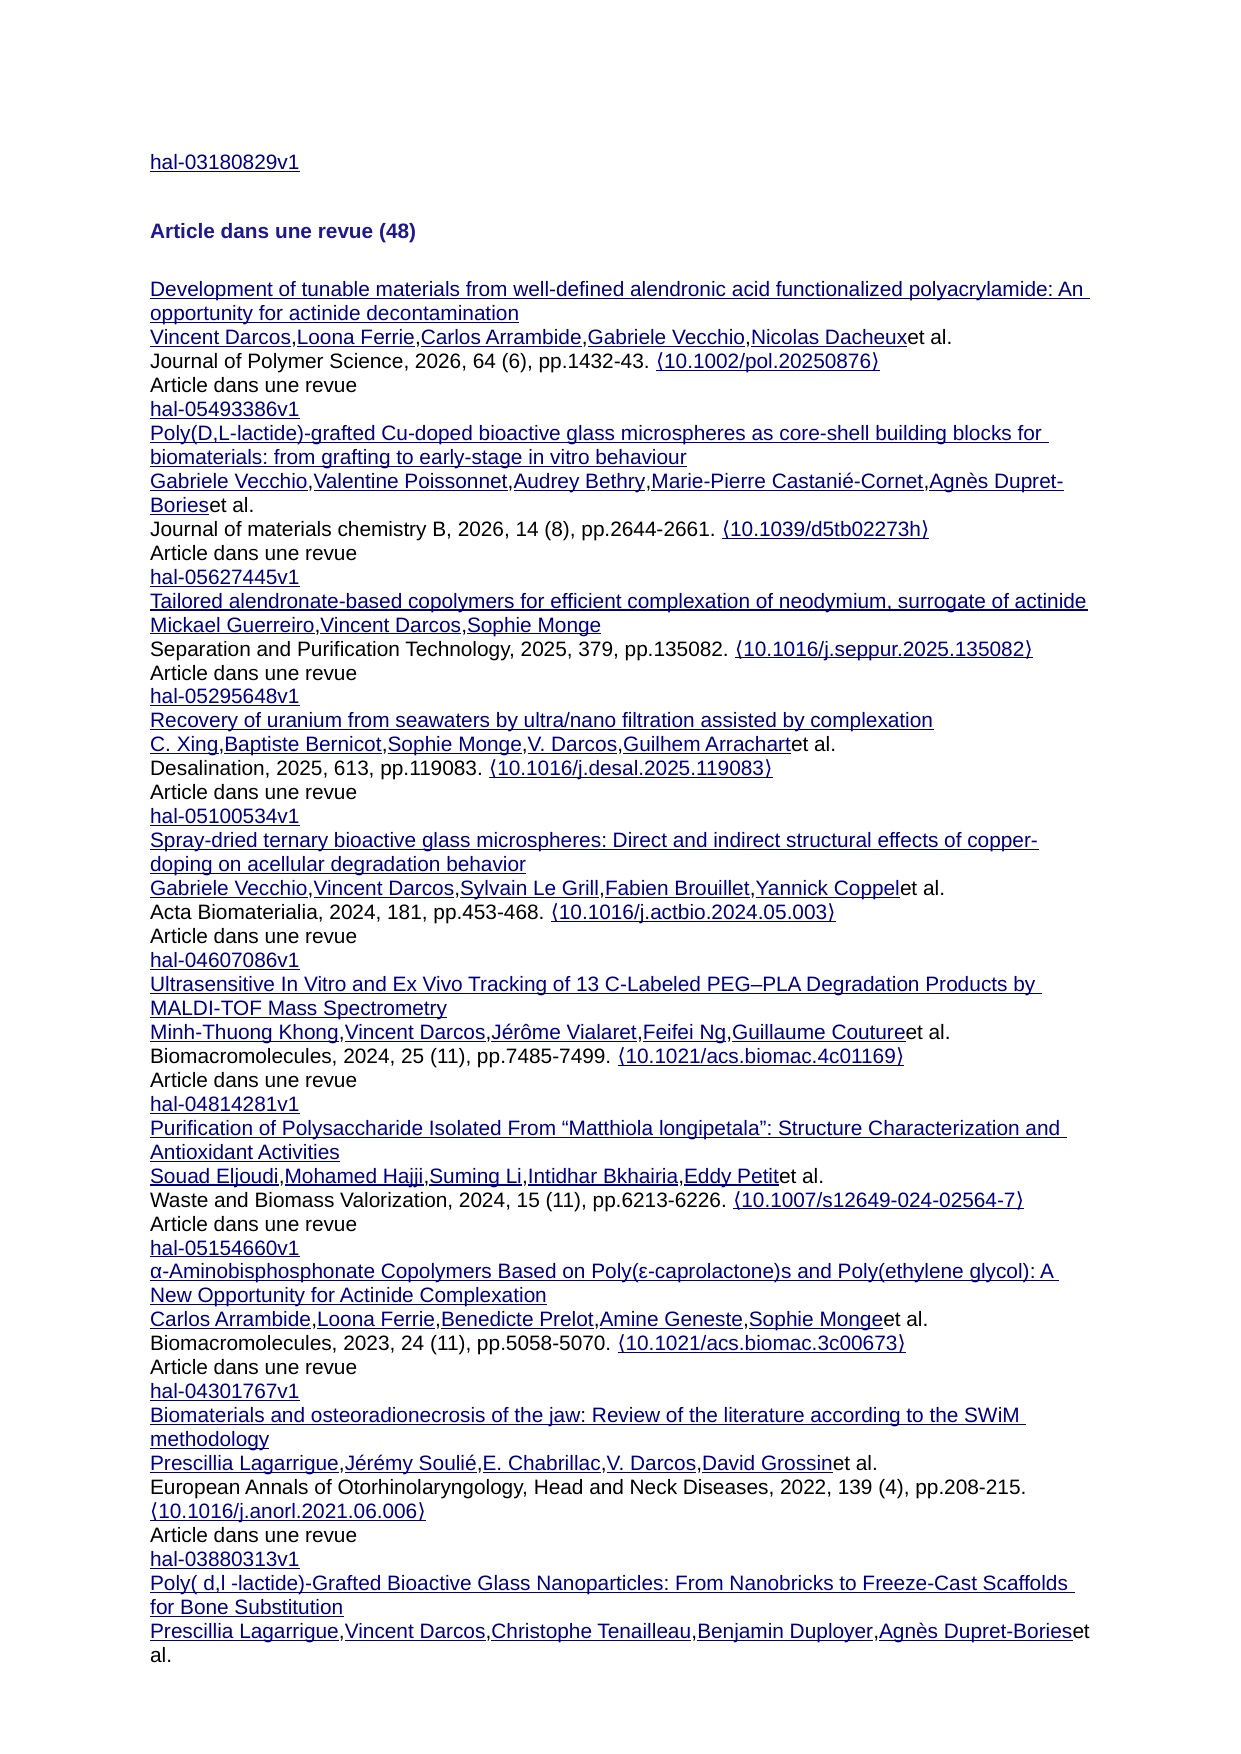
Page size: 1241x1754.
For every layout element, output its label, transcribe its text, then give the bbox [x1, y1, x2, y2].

table_cell Spray-dried ternary bioactive glass microspheres: Direct and indirect structural effects of copper-doping on acellular degradation behavior Gabriele Vecchio,Vincent Darcos,Sylvain Le Grill,Fabien Brouillet,Yannick Coppelet al. Acta Biomaterialia, 2024, 181, pp.453-468. ⟨10.1016/j.actbio.2024.05.003⟩ Article dans une revue hal-04607086v1 [150, 828, 1090, 972]
table_cell α-Aminobisphosphonate Copolymers Based on Poly(ε-caprolactone)s and Poly(ethylene glycol): A New Opportunity for Actinide Complexation Carlos Arrambide,Loona Ferrie,Benedicte Prelot,Amine Geneste,Sophie Mongeet al. Biomacromolecules, 2023, 24 (11), pp.5058-5070. ⟨10.1021/acs.biomac.3c00673⟩ Article dans une revue hal-04301767v1 [150, 1259, 1090, 1403]
table_cell Biomaterials and osteoradionecrosis of the jaw: Review of the literature according to the SWiM methodology Prescillia Lagarrigue,Jérémy Soulié,E. Chabrillac,V. Darcos,David Grossinet al. European Annals of Otorhinolaryngology, Head and Neck Diseases, 2022, 139 (4), pp.208-215. ⟨10.1016/j.anorl.2021.06.006⟩ Article dans une revue hal-03880313v1 [150, 1403, 1090, 1571]
subtitle Article dans une revue (48) [150, 219, 1090, 243]
table_cell Poly( d,l -lactide)-Grafted Bioactive Glass Nanoparticles: From Nanobricks to Freeze-Cast Scaffolds for Bone Substitution Prescillia Lagarrigue,Vincent Darcos,Christophe Tenailleau,Benjamin Duployer,Agnès Dupret-Borieset al. [150, 1571, 1090, 1667]
table_cell Recovery of uranium from seawaters by ultra/nano filtration assisted by complexation C. Xing,Baptiste Bernicot,Sophie Monge,V. Darcos,Guilhem Arrachartet al. Desalination, 2025, 613, pp.119083. ⟨10.1016/j.desal.2025.119083⟩ Article dans une revue hal-05100534v1 [150, 708, 1090, 828]
table_cell hal-03180829v1 [150, 150, 1090, 174]
table_cell Ultrasensitive In Vitro and Ex Vivo Tracking of 13 C-Labeled PEG–PLA Degradation Products by MALDI-TOF Mass Spectrometry Minh-Thuong Khong,Vincent Darcos,Jérôme Vialaret,Feifei Ng,Guillaume Coutureet al. Biomacromolecules, 2024, 25 (11), pp.7485-7499. ⟨10.1021/acs.biomac.4c01169⟩ Article dans une revue hal-04814281v1 [150, 972, 1090, 1116]
table_cell Tailored alendronate-based copolymers for efficient complexation of neodymium, surrogate of actinide Mickael Guerreiro,Vincent Darcos,Sophie Monge Separation and Purification Technology, 2025, 379, pp.135082. ⟨10.1016/j.seppur.2025.135082⟩ Article dans une revue hal-05295648v1 [150, 589, 1090, 708]
table_header opportunity for actinide decontamination Vincent Darcos,Loona Ferrie,Carlos Arrambide,Gabriele Vecchio,Nicolas Dacheuxet al. Journal of Polymer Science, 2026, 64 (6), pp.1432-43. ⟨10.1002/pol.20250876⟩ Article dans une revue hal-05493386v1 [150, 299, 1090, 421]
table_header Development of tunable materials from well‐defined alendronic acid functionalized polyacrylamide: An [150, 277, 1090, 298]
table_cell Poly(D,L-lactide)-grafted Cu-doped bioactive glass microspheres as core-shell building blocks for biomaterials: from grafting to early-stage in vitro behaviour Gabriele Vecchio,Valentine Poissonnet,Audrey Bethry,Marie-Pierre Castanié-Cornet,Agnès Dupret-Borieset al. Journal of materials chemistry‎ B, 2026, 14 (8), pp.2644-2661. ⟨10.1039/d5tb02273h⟩ Article dans une revue hal-05627445v1 [150, 421, 1090, 588]
table_cell Purification of Polysaccharide Isolated From “Matthiola longipetala”: Structure Characterization and Antioxidant Activities Souad Eljoudi,Mohamed Hajji,Suming Li,Intidhar Bkhairia,Eddy Petitet al. Waste and Biomass Valorization, 2024, 15 (11), pp.6213-6226. ⟨10.1007/s12649-024-02564-7⟩ Article dans une revue hal-05154660v1 [150, 1116, 1090, 1259]
